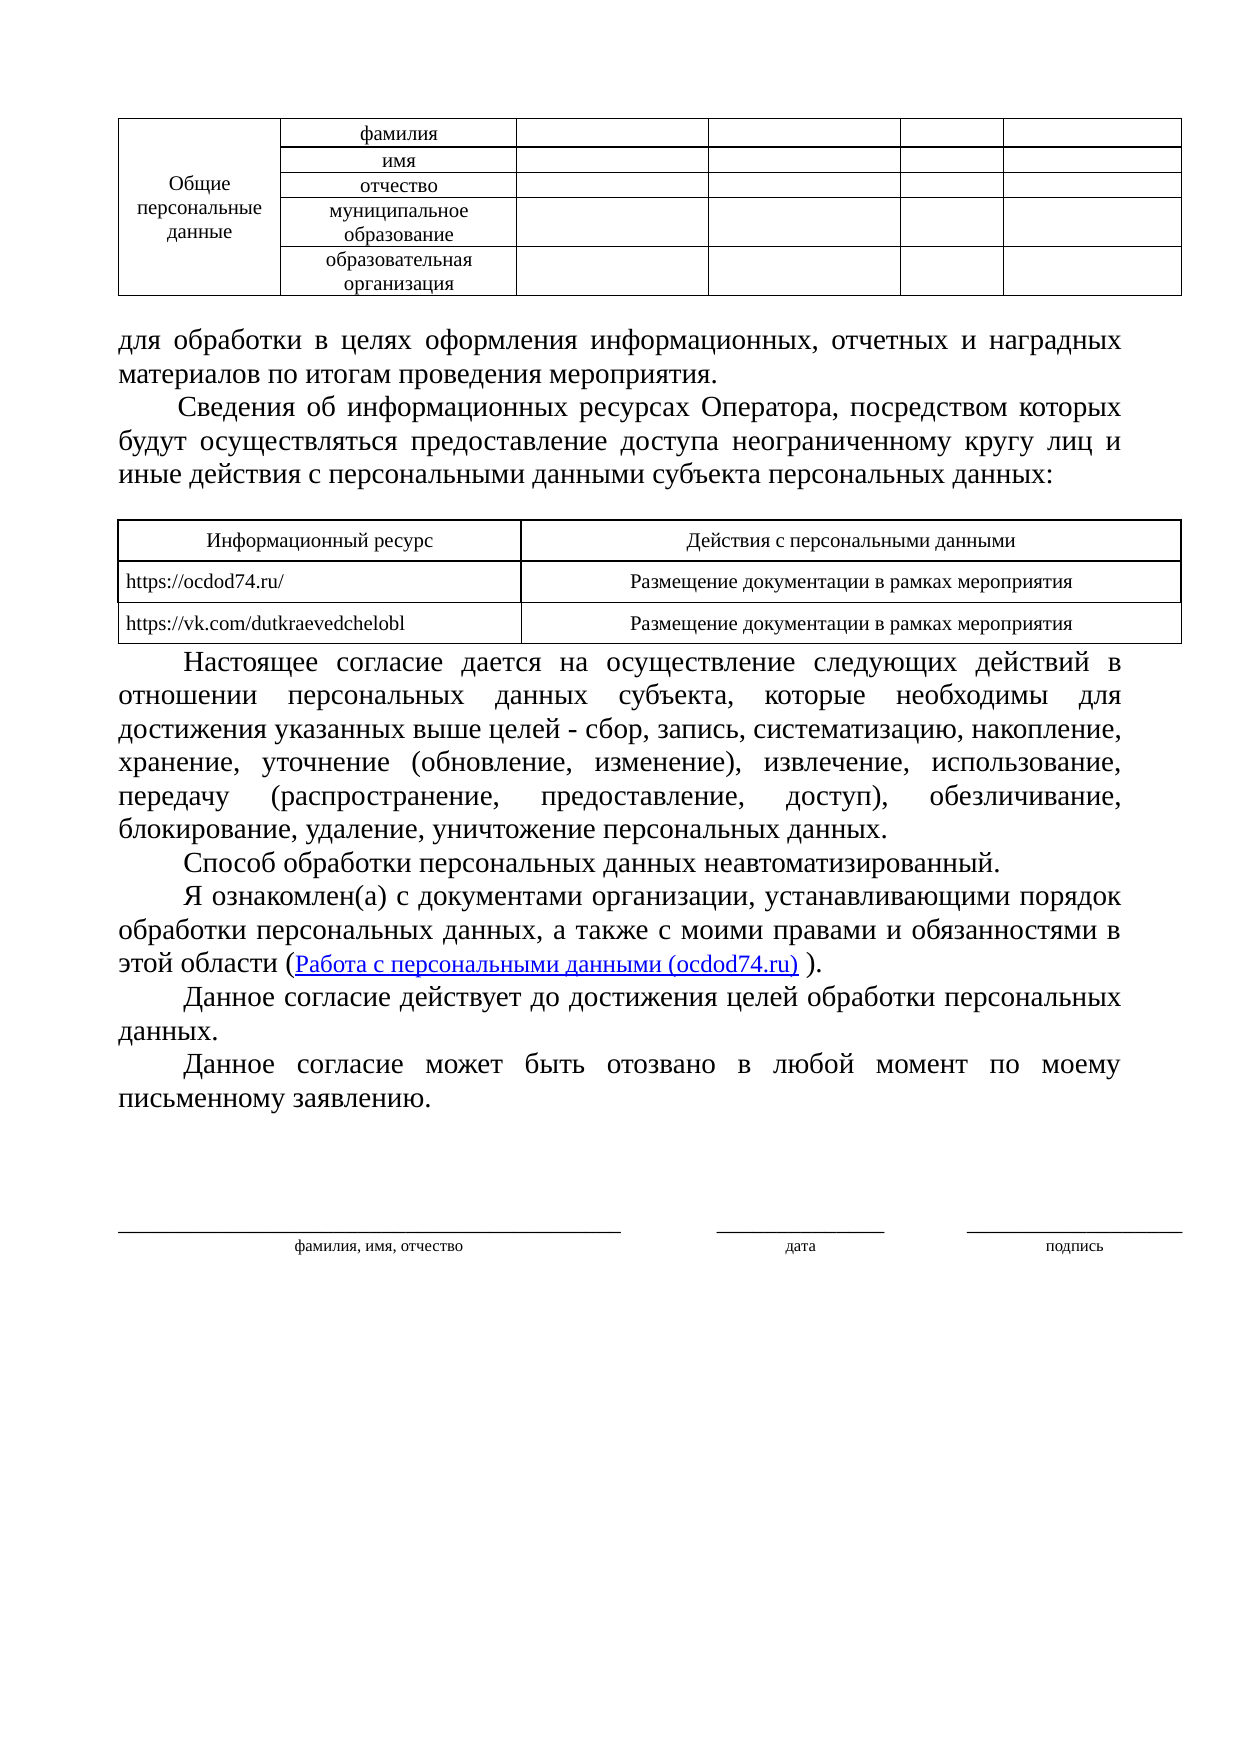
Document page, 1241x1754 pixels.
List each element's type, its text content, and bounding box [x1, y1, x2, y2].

table_cell [1004, 198, 1181, 246]
table_header ______________ дата [651, 1180, 950, 1255]
table_cell образовательная организация [281, 247, 516, 295]
table_cell [901, 247, 1003, 295]
text Данное согласие может быть отозвано в любой момент по моему письменному заявлению. [118, 1046, 1122, 1113]
table_cell фамилия [281, 119, 516, 146]
table_cell [901, 198, 1003, 246]
table_cell [709, 119, 900, 146]
table_cell [709, 148, 900, 172]
text Сведения об информационных ресурсах Оператора, посредством которых будут осуществляться предоставление доступа неограниченному кругу лиц и иные действия с персональными данными субъекта персональных данных: [118, 389, 1122, 490]
table_header Информационный ресурс [119, 521, 520, 560]
text Способ обработки персональных данных неавтоматизированный. [118, 845, 1122, 878]
table_cell [709, 173, 900, 197]
table_cell Размещение документации в рамках мероприятия [522, 603, 1181, 643]
table_cell https://ocdod74.ru/ [119, 562, 520, 601]
table_header __________________________________________ фамилия, имя, отчество [107, 1180, 651, 1255]
table_cell [1004, 119, 1181, 146]
table_cell [901, 148, 1003, 172]
table_cell [1004, 247, 1181, 295]
text Я ознакомлен(а) с документами организации, устанавливающими порядок обработки персональных данных, а также с моими правами и обязанностями в этой области (Работа с персональными данными (ocdod74.ru) ). [118, 878, 1122, 979]
table_header Действия с персональными данными [522, 521, 1180, 560]
table_cell отчество [281, 173, 516, 197]
table_cell Размещение документации в рамках мероприятия [522, 562, 1180, 601]
table_cell https://vk.com/dutkraevedchelobl [119, 603, 521, 643]
table_cell [517, 247, 708, 295]
table_cell [517, 119, 708, 146]
text для обработки в целях оформления информационных, отчетных и наградных материалов по итогам проведения мероприятия. [118, 322, 1122, 389]
text Данное согласие действует до достижения целей обработки персональных данных. [118, 979, 1122, 1046]
table_cell Общие персональные данные [119, 119, 280, 295]
table_cell [901, 173, 1003, 197]
table_cell муниципальное образование [281, 198, 516, 246]
table_cell [517, 198, 708, 246]
table_cell [901, 119, 1003, 146]
table_cell [1004, 173, 1181, 197]
table_cell [1004, 148, 1181, 172]
table_cell [709, 247, 900, 295]
text Настоящее согласие дается на осуществление следующих действий в отношении персональных данных субъекта, которые необходимы для достижения указанных выше целей - сбор, запись, систематизацию, накопление, хранение, уточнение (обновление, изменение), извлечение, использование, передачу (распространение, предоставление, доступ), обезличивание, блокирование, удаление, уничтожение персональных данных. [118, 644, 1122, 845]
table_cell [709, 198, 900, 246]
table_cell [517, 148, 708, 172]
table_cell имя [281, 148, 516, 172]
table_header __________________ подпись [950, 1180, 1199, 1255]
table_cell [517, 173, 708, 197]
